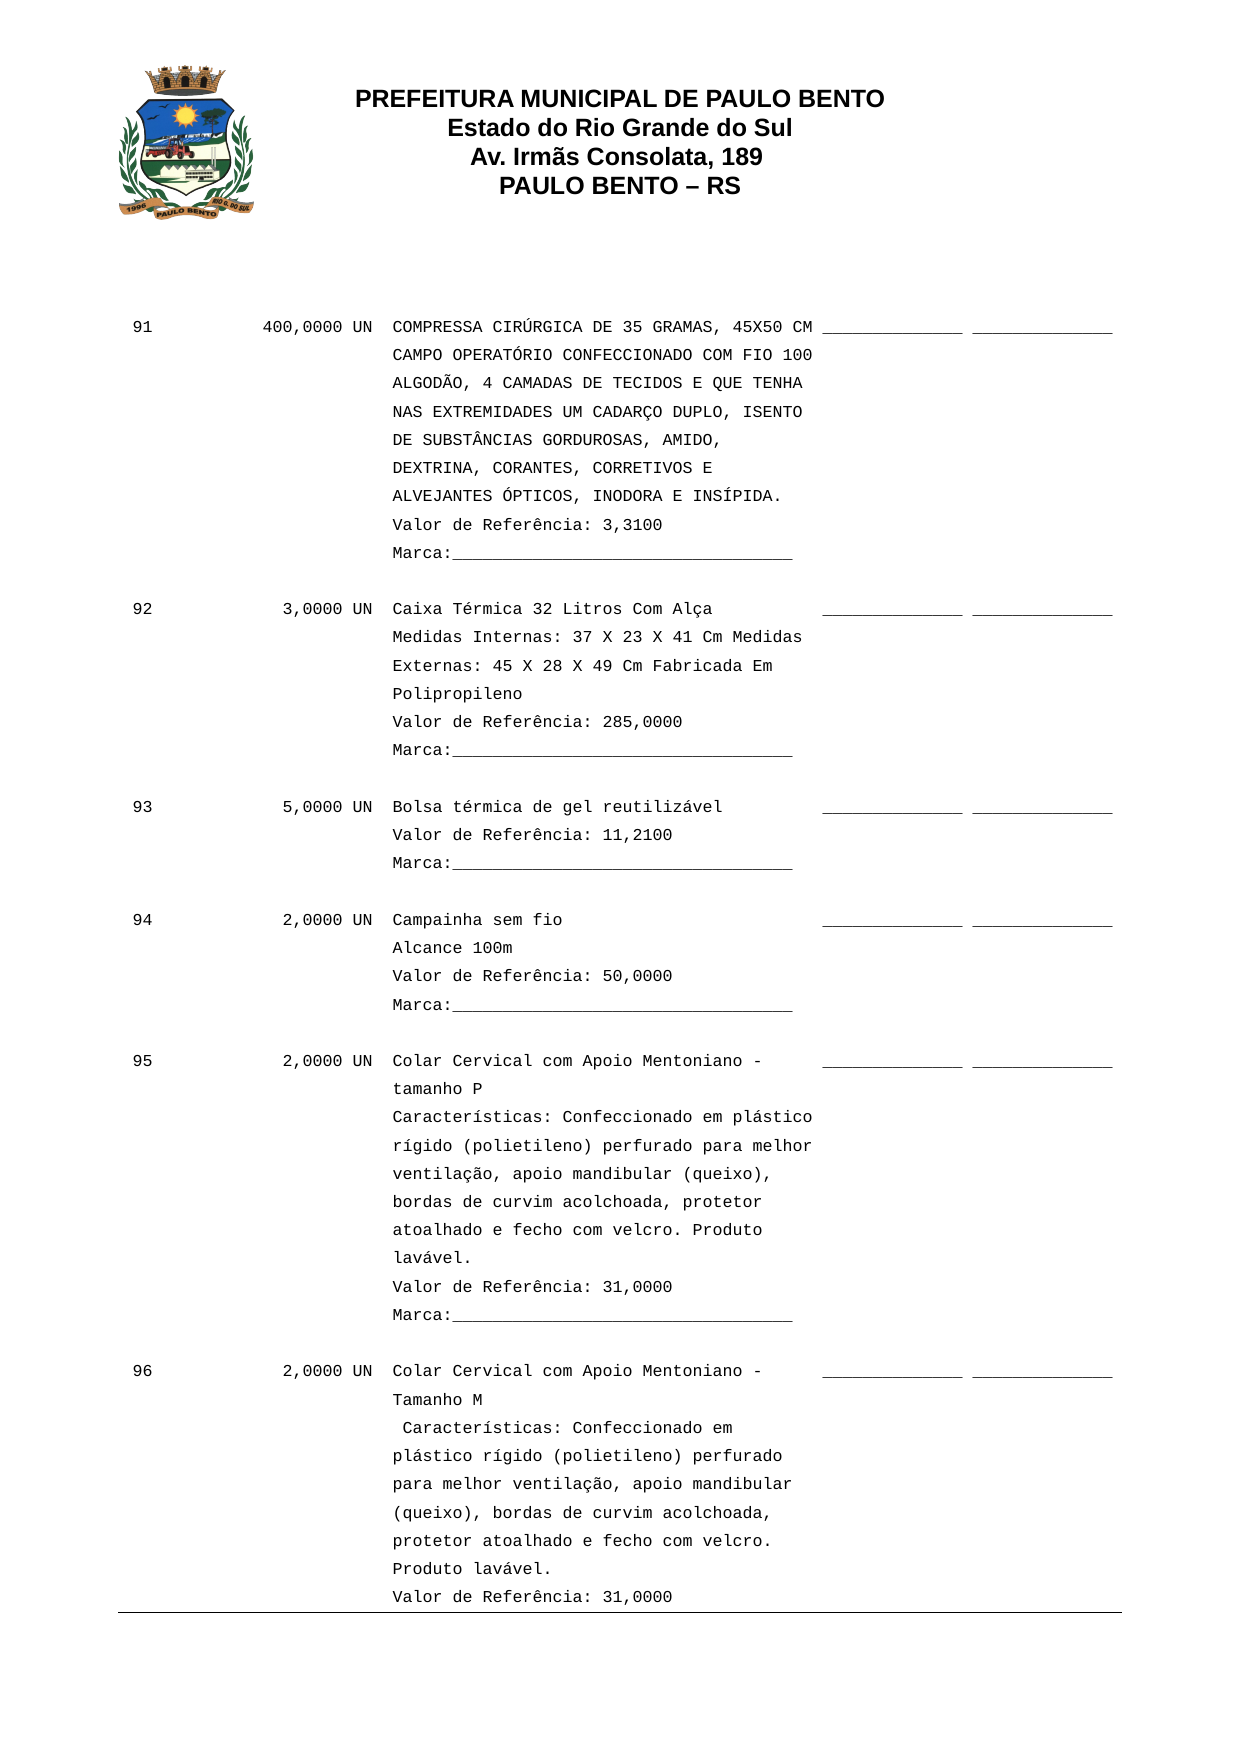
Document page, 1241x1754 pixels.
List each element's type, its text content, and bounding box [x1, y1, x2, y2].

picture [118, 65, 254, 220]
text 91 400,0000 UN COMPRESSA CIRÚRGICA DE 35 GRAMAS, 45X50 CM ______________ ______________ CAMPO OPERATÓRIO CONFECCIONADO COM FIO 100 ALGODÃO, 4 CAMADAS DE TECIDOS E QUE TENHA NAS EXTREMIDADES UM CADARÇO DUPLO, ISENTO DE SUBSTÂNCIAS GORDUROSAS, AMIDO, DEXTRINA, CORANTES, CORRETIVOS E ALVEJANTES ÓPTICOS, INODORA E INSÍPIDA. Valor de Referência: 3,3100 Marca:__________________________________ 92 3,0000 UN Caixa Térmica 32 Litros Com Alça ______________ ______________ Medidas Internas: 37 X 23 X 41 Cm Medidas Externas: 45 X 28 X 49 Cm Fabricada Em Polipropileno Valor de Referência: 285,0000 Marca:__________________________________ 93 5,0000 UN Bolsa térmica de gel reutilizável ______________ ______________ Valor de Referência: 11,2100 Marca:__________________________________ 94 2,0000 UN Campainha sem fio ______________ ______________ Alcance 100m Valor de Referência: 50,0000 Marca:__________________________________ 95 2,0000 UN Colar Cervical com Apoio Mentoniano - ______________ ______________ tamanho P Características: Confeccionado em plástico rígido (polietileno) perfurado para melhor ventilação, apoio mandibular (queixo), bordas de curvim acolchoada, protetor atoalhado e fecho com velcro. Produto lavável. Valor de Referência: 31,0000 Marca:__________________________________ 96 2,0000 UN Colar Cervical com Apoio Mentoniano - ______________ ______________ Tamanho M Características: Confeccionado em plástico rígido (polietileno) perfurado para melhor ventilação, apoio mandibular (queixo), bordas de curvim acolchoada, protetor atoalhado e fecho com velcro. Produto lavável. Valor de Referência: 31,0000 [118, 286, 1122, 1612]
